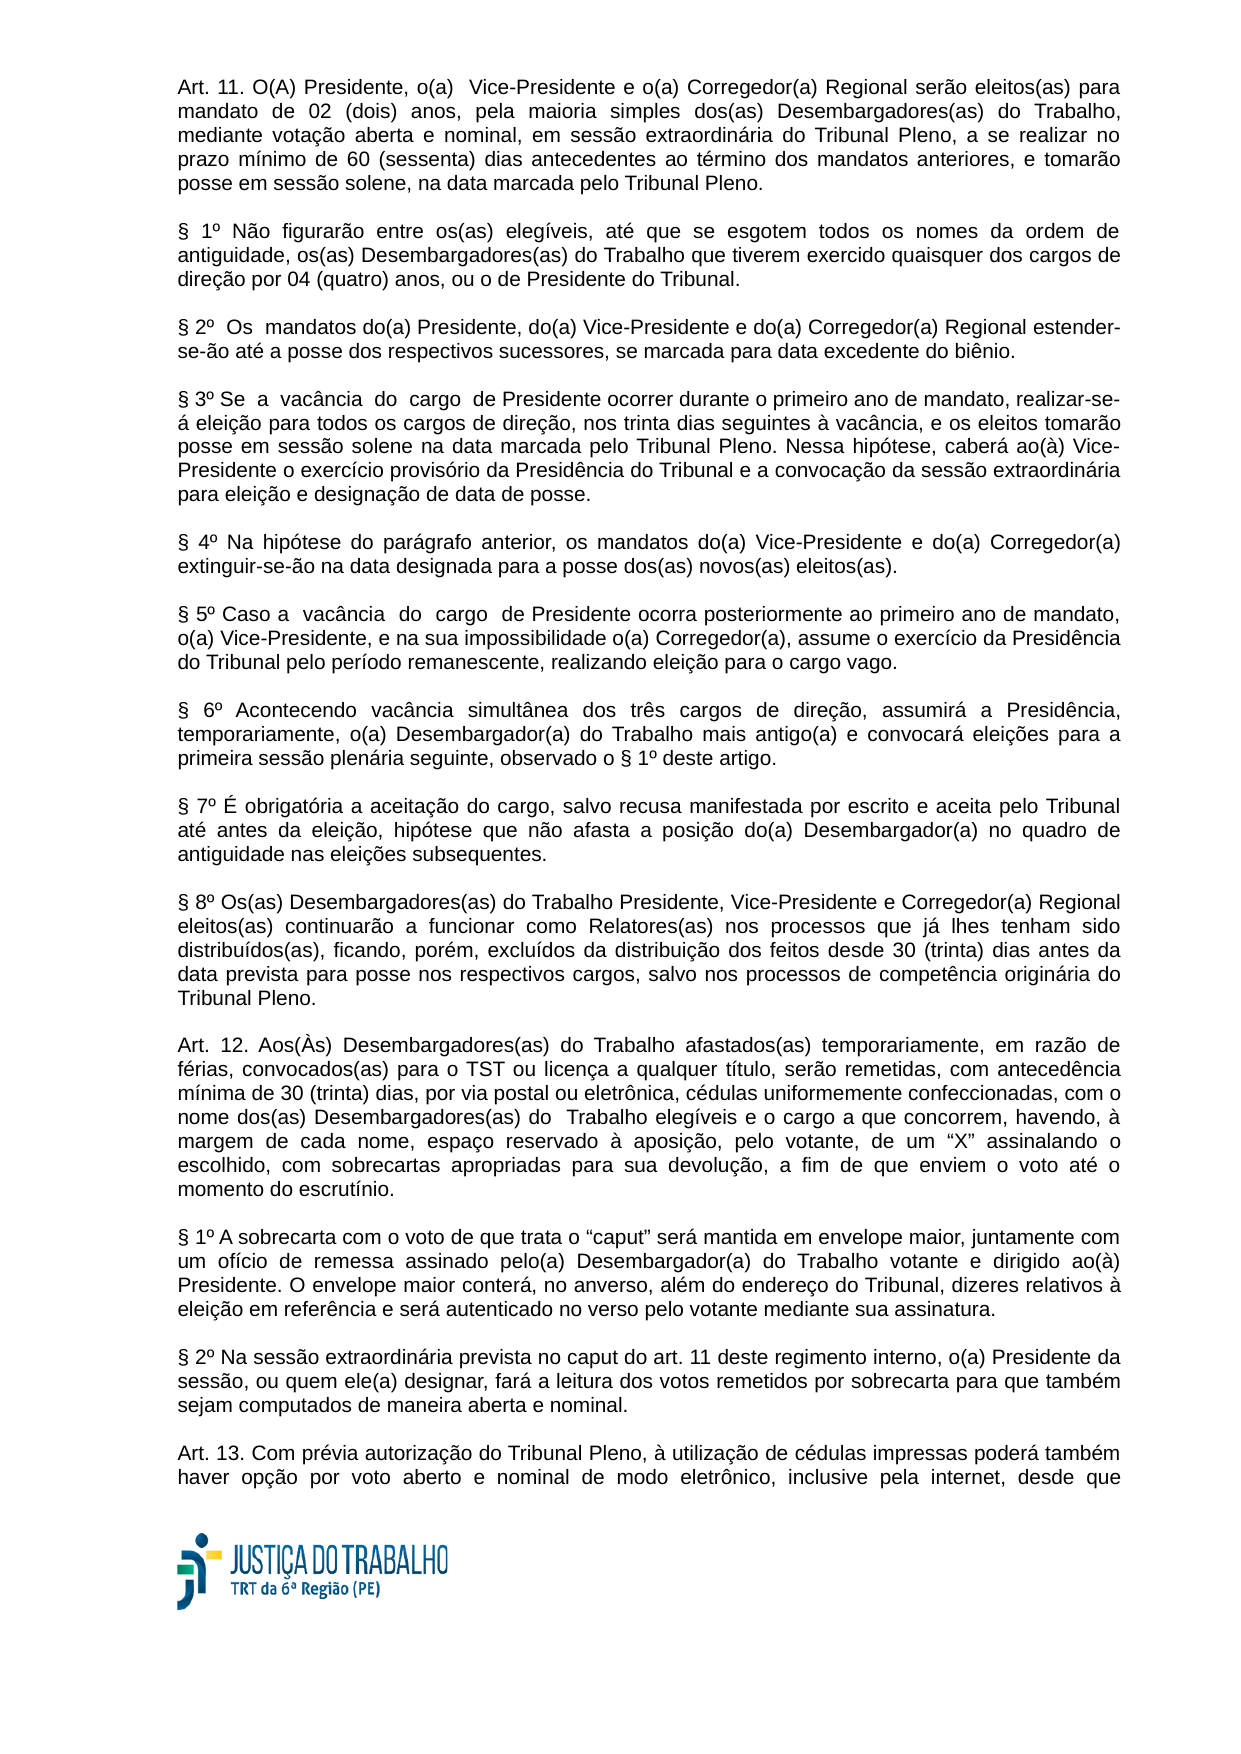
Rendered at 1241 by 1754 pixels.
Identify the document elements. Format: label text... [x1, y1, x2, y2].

text § 2º Na sessão extraordinária prevista no caput do art. 11 deste regimento interno, o(a) Presidente da sessão, ou quem ele(a) designar, fará a leitura dos votos remetidos por sobrecarta para que também sejam computados de maneira aberta e nominal. [177, 1345, 1122, 1417]
text § 1º Não figurarão entre os(as) elegíveis, até que se esgotem todos os nomes da ordem de antiguidade, os(as) Desembargadores(as) do Trabalho que tiverem exercido quaisquer dos cargos de direção por 04 (quatro) anos, ou o de Presidente do Tribunal. [177, 219, 1122, 291]
text § 6º Acontecendo vacância simultânea dos três cargos de direção, assumirá a Presidência, temporariamente, o(a) Desembargador(a) do Trabalho mais antigo(a) e convocará eleições para a primeira sessão plenária seguinte, observado o § 1º deste artigo. [177, 698, 1122, 770]
text Art. 13. Com prévia autorização do Tribunal Pleno, à utilização de cédulas impressas poderá também haver opção por voto aberto e nominal de modo eletrônico, inclusive pela internet, desde que [177, 1441, 1122, 1488]
text § 8º Os(as) Desembargadores(as) do Trabalho Presidente, Vice-Presidente e Corregedor(a) Regional eleitos(as) continuarão a funcionar como Relatores(as) nos processos que já lhes tenham sido distribuídos(as), ficando, porém, excluídos da distribuição dos feitos desde 30 (trinta) dias antes da data prevista para posse nos respectivos cargos, salvo nos processos de competência originária do Tribunal Pleno. [177, 889, 1122, 1009]
text § 1º A sobrecarta com o voto de que trata o “caput” será mantida em envelope maior, juntamente com um ofício de remessa assinado pelo(a) Desembargador(a) do Trabalho votante e dirigido ao(à) Presidente. O envelope maior conterá, no anverso, além do endereço do Tribunal, dizeres relativos à eleição em referência e será autenticado no verso pelo votante mediante sua assinatura. [177, 1225, 1122, 1321]
text § 5º Caso a vacância do cargo de Presidente ocorra posteriormente ao primeiro ano de mandato, o(a) Vice-Presidente, e na sua impossibilidade o(a) Corregedor(a), assume o exercício da Presidência do Tribunal pelo período remanescente, realizando eleição para o cargo vago. [177, 602, 1122, 674]
text Art. 12. Aos(Às) Desembargadores(as) do Trabalho afastados(as) temporariamente, em razão de férias, convocados(as) para o TST ou licença a qualquer título, serão remetidas, com antecedência mínima de 30 (trinta) dias, por via postal ou eletrônica, cédulas uniformemente confeccionadas, com o nome dos(as) Desembargadores(as) do Trabalho elegíveis e o cargo a que concorrem, havendo, à margem de cada nome, espaço reservado à aposição, pelo votante, de um “X” assinalando o escolhido, com sobrecartas apropriadas para sua devolução, a fim de que enviem o voto até o momento do escrutínio. [177, 1033, 1122, 1201]
text § 2º Os mandatos do(a) Presidente, do(a) Vice-Presidente e do(a) Corregedor(a) Regional estender-se-ão até a posse dos respectivos sucessores, se marcada para data excedente do biênio. [177, 314, 1122, 362]
text Art. 11. O(A) Presidente, o(a) Vice-Presidente e o(a) Corregedor(a) Regional serão eleitos(as) para mandato de 02 (dois) anos, pela maioria simples dos(as) Desembargadores(as) do Trabalho, mediante votação aberta e nominal, em sessão extraordinária do Tribunal Pleno, a se realizar no prazo mínimo de 60 (sessenta) dias antecedentes ao término dos mandatos anteriores, e tomarão posse em sessão solene, na data marcada pelo Tribunal Pleno. [177, 75, 1122, 195]
text § 7º É obrigatória a aceitação do cargo, salvo recusa manifestada por escrito e aceita pelo Tribunal até antes da eleição, hipótese que não afasta a posição do(a) Desembargador(a) no quadro de antiguidade nas eleições subsequentes. [177, 794, 1122, 866]
text § 3º Se a vacância do cargo de Presidente ocorrer durante o primeiro ano de mandato, realizar-se-á eleição para todos os cargos de direção, nos trinta dias seguintes à vacância, e os eleitos tomarão posse em sessão solene na data marcada pelo Tribunal Pleno. Nessa hipótese, caberá ao(à) Vice-Presidente o exercício provisório da Presidência do Tribunal e a convocação da sessão extraordinária para eleição e designação de data de posse. [177, 386, 1122, 506]
text § 4º Na hipótese do parágrafo anterior, os mandatos do(a) Vice-Presidente e do(a) Corregedor(a) extinguir-se-ão na data designada para a posse dos(as) novos(as) eleitos(as). [177, 530, 1122, 578]
